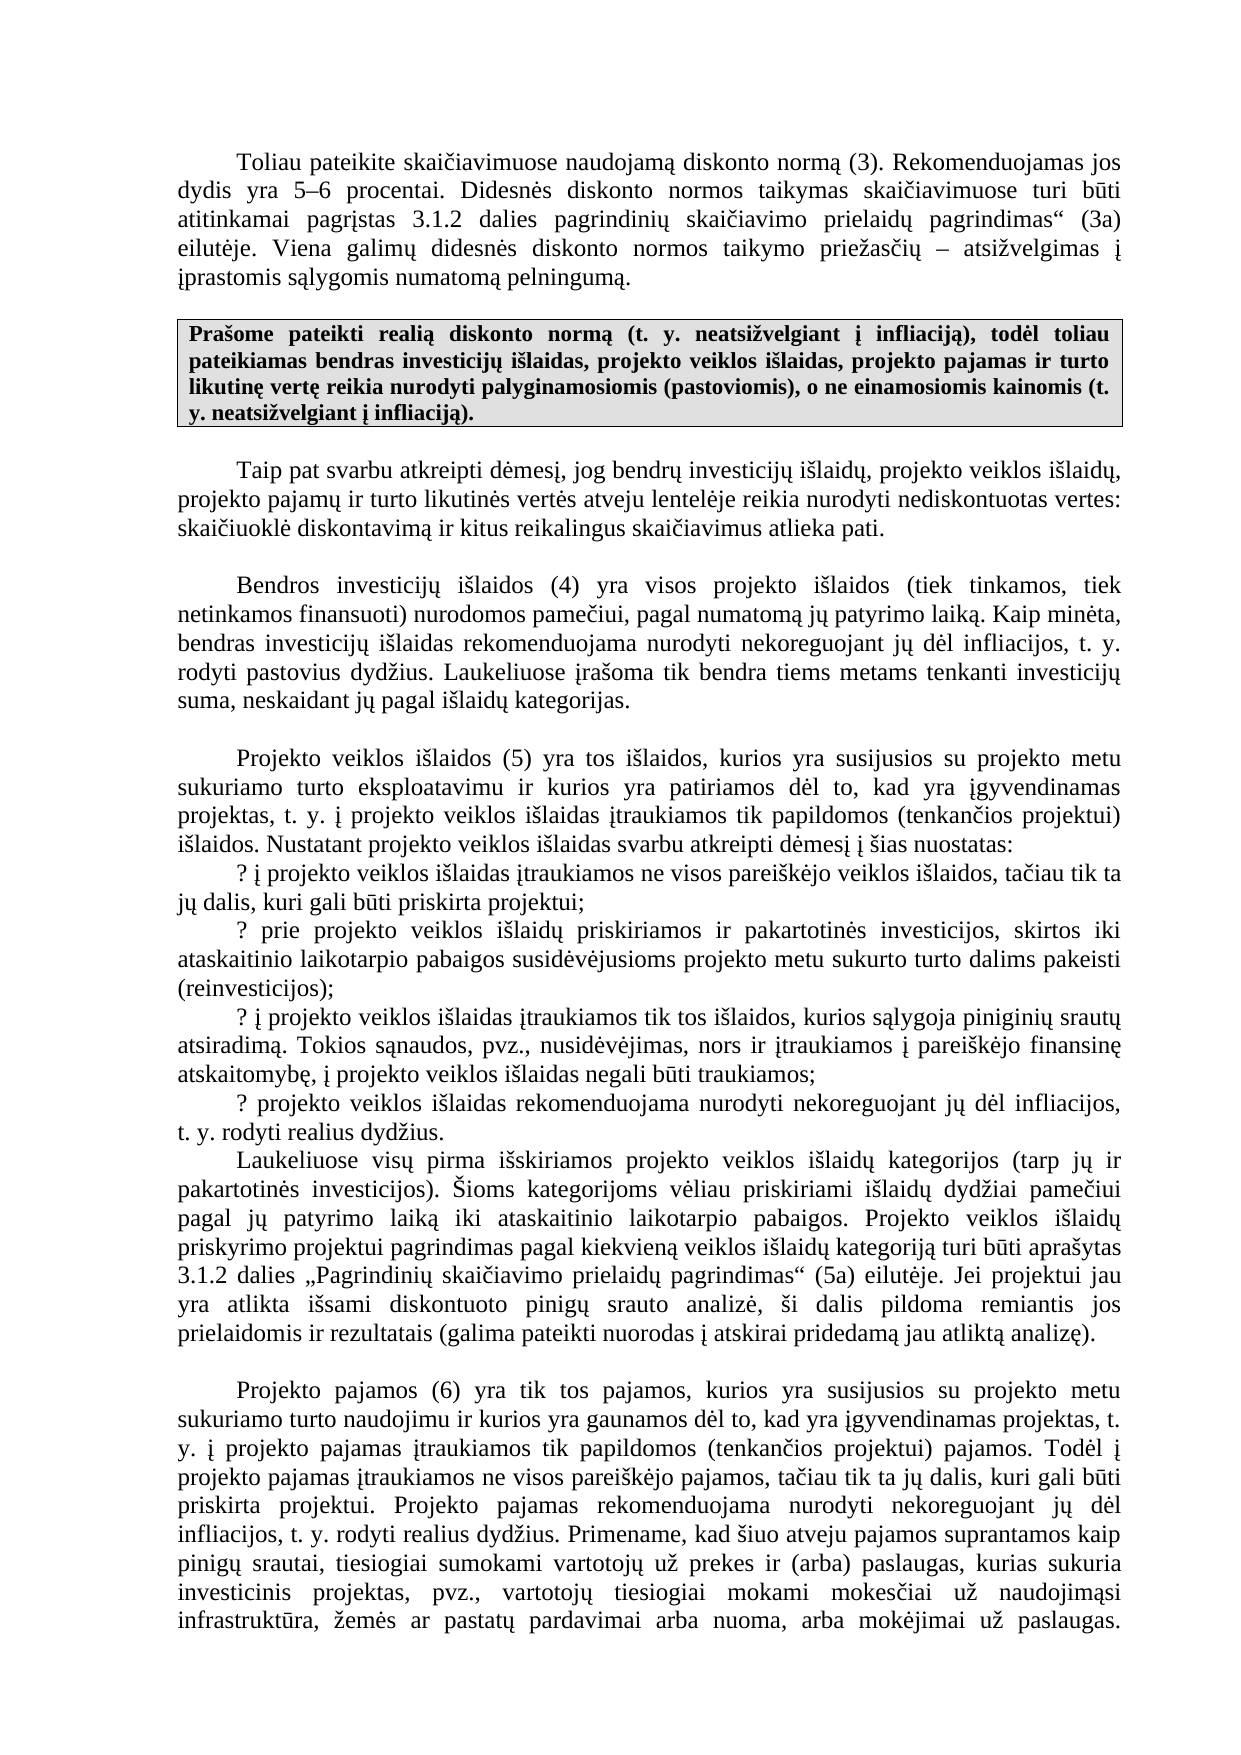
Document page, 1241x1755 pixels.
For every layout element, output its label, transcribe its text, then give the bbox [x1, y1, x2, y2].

text Projekto pajamos (6) yra tik tos pajamos, kurios yra susijusios su projekto metu sukuriamo turto naudojimu ir kurios yra gaunamos dėl to, kad yra įgyvendinamas projektas, t. y. į projekto pajamas įtraukiamos tik papildomos (tenkančios projektui) pajamos. Todėl į projekto pajamas įtraukiamos ne visos pareiškėjo pajamos, tačiau tik ta jų dalis, kuri gali būti priskirta projektui. Projekto pajamas rekomenduojama nurodyti nekoreguojant jų dėl infliacijos, t. y. rodyti realius dydžius. Primename, kad šiuo atveju pajamos suprantamos kaip pinigų srautai, tiesiogiai sumokami vartotojų už prekes ir (arba) paslaugas, kurias sukuria investicinis projektas, pvz., vartotojų tiesiogiai mokami mokesčiai už naudojimąsi infrastruktūra, žemės ar pastatų pardavimai arba nuoma, arba mokėjimai už paslaugas. [177, 1376, 1122, 1634]
text Taip pat svarbu atkreipti dėmesį, jog bendrų investicijų išlaidų, projekto veiklos išlaidų, projekto pajamų ir turto likutinės vertės atveju lentelėje reikia nurodyti nediskontuotas vertes: skaičiuoklė diskontavimą ir kitus reikalingus skaičiavimus atlieka pati. [177, 456, 1122, 542]
text ? į projekto veiklos išlaidas įtraukiamos tik tos išlaidos, kurios sąlygoja piniginių srautų atsiradimą. Tokios sąnaudos, pvz., nusidėvėjimas, nors ir įtraukiamos į pareiškėjo finansinę atskaitomybę, į projekto veiklos išlaidas negali būti traukiamos; [177, 1002, 1122, 1088]
text Laukeliuose visų pirma išskiriamos projekto veiklos išlaidų kategorijos (tarp jų ir pakartotinės investicijos). Šioms kategorijoms vėliau priskiriami išlaidų dydžiai pamečiui pagal jų patyrimo laiką iki ataskaitinio laikotarpio pabaigos. Projekto veiklos išlaidų priskyrimo projektui pagrindimas pagal kiekvieną veiklos išlaidų kategoriją turi būti aprašytas 3.1.2 dalies „Pagrindinių skaičiavimo prielaidų pagrindimas“ (5a) eilutėje. Jei projektui jau yra atlikta išsami diskontuoto pinigų srauto analizė, ši dalis pildoma remiantis jos prielaidomis ir rezultatais (galima pateikti nuorodas į atskirai pridedamą jau atliktą analizę). [177, 1146, 1122, 1347]
text ? projekto veiklos išlaidas rekomenduojama nurodyti nekoreguojant jų dėl infliacijos, t. y. rodyti realius dydžius. [177, 1088, 1122, 1146]
text Toliau pateikite skaičiavimuose naudojamą diskonto normą (3). Rekomenduojamas jos dydis yra 5–6 procentai. Didesnės diskonto normos taikymas skaičiavimuose turi būti atitinkamai pagrįstas 3.1.2 dalies pagrindinių skaičiavimo prielaidų pagrindimas“ (3a) eilutėje. Viena galimų didesnės diskonto normos taikymo priežasčių – atsižvelgimas į įprastomis sąlygomis numatomą pelningumą. [177, 147, 1122, 291]
text ? į projekto veiklos išlaidas įtraukiamos ne visos pareiškėjo veiklos išlaidos, tačiau tik ta jų dalis, kuri gali būti priskirta projektui; [177, 858, 1122, 916]
text ? prie projekto veiklos išlaidų priskiriamos ir pakartotinės investicijos, skirtos iki ataskaitinio laikotarpio pabaigos susidėvėjusioms projekto metu sukurto turto dalims pakeisti (reinvesticijos); [177, 916, 1122, 1002]
text Bendros investicijų išlaidos (4) yra visos projekto išlaidos (tiek tinkamos, tiek netinkamos finansuoti) nurodomos pamečiui, pagal numatomą jų patyrimo laiką. Kaip minėta, bendras investicijų išlaidas rekomenduojama nurodyti nekoreguojant jų dėl infliacijos, t. y. rodyti pastovius dydžius. Laukeliuose įrašoma tik bendra tiems metams tenkanti investicijų suma, neskaidant jų pagal išlaidų kategorijas. [177, 571, 1122, 714]
text Projekto veiklos išlaidos (5) yra tos išlaidos, kurios yra susijusios su projekto metu sukuriamo turto eksploatavimu ir kurios yra patiriamos dėl to, kad yra įgyvendinamas projektas, t. y. į projekto veiklos išlaidas įtraukiamos tik papildomos (tenkančios projektui) išlaidos. Nustatant projekto veiklos išlaidas svarbu atkreipti dėmesį į šias nuostatas: [177, 743, 1122, 858]
table_header Prašome pateikti realią diskonto normą (t. y. neatsižvelgiant į infliaciją), todėl toliau pateikiamas bendras investicijų išlaidas, projekto veiklos išlaidas, projekto pajamas ir turto likutinę vertę reikia nurodyti palyginamosiomis (pastoviomis), o ne einamosiomis kainomis (t. y. neatsižvelgiant į infliaciją). [178, 320, 1122, 426]
